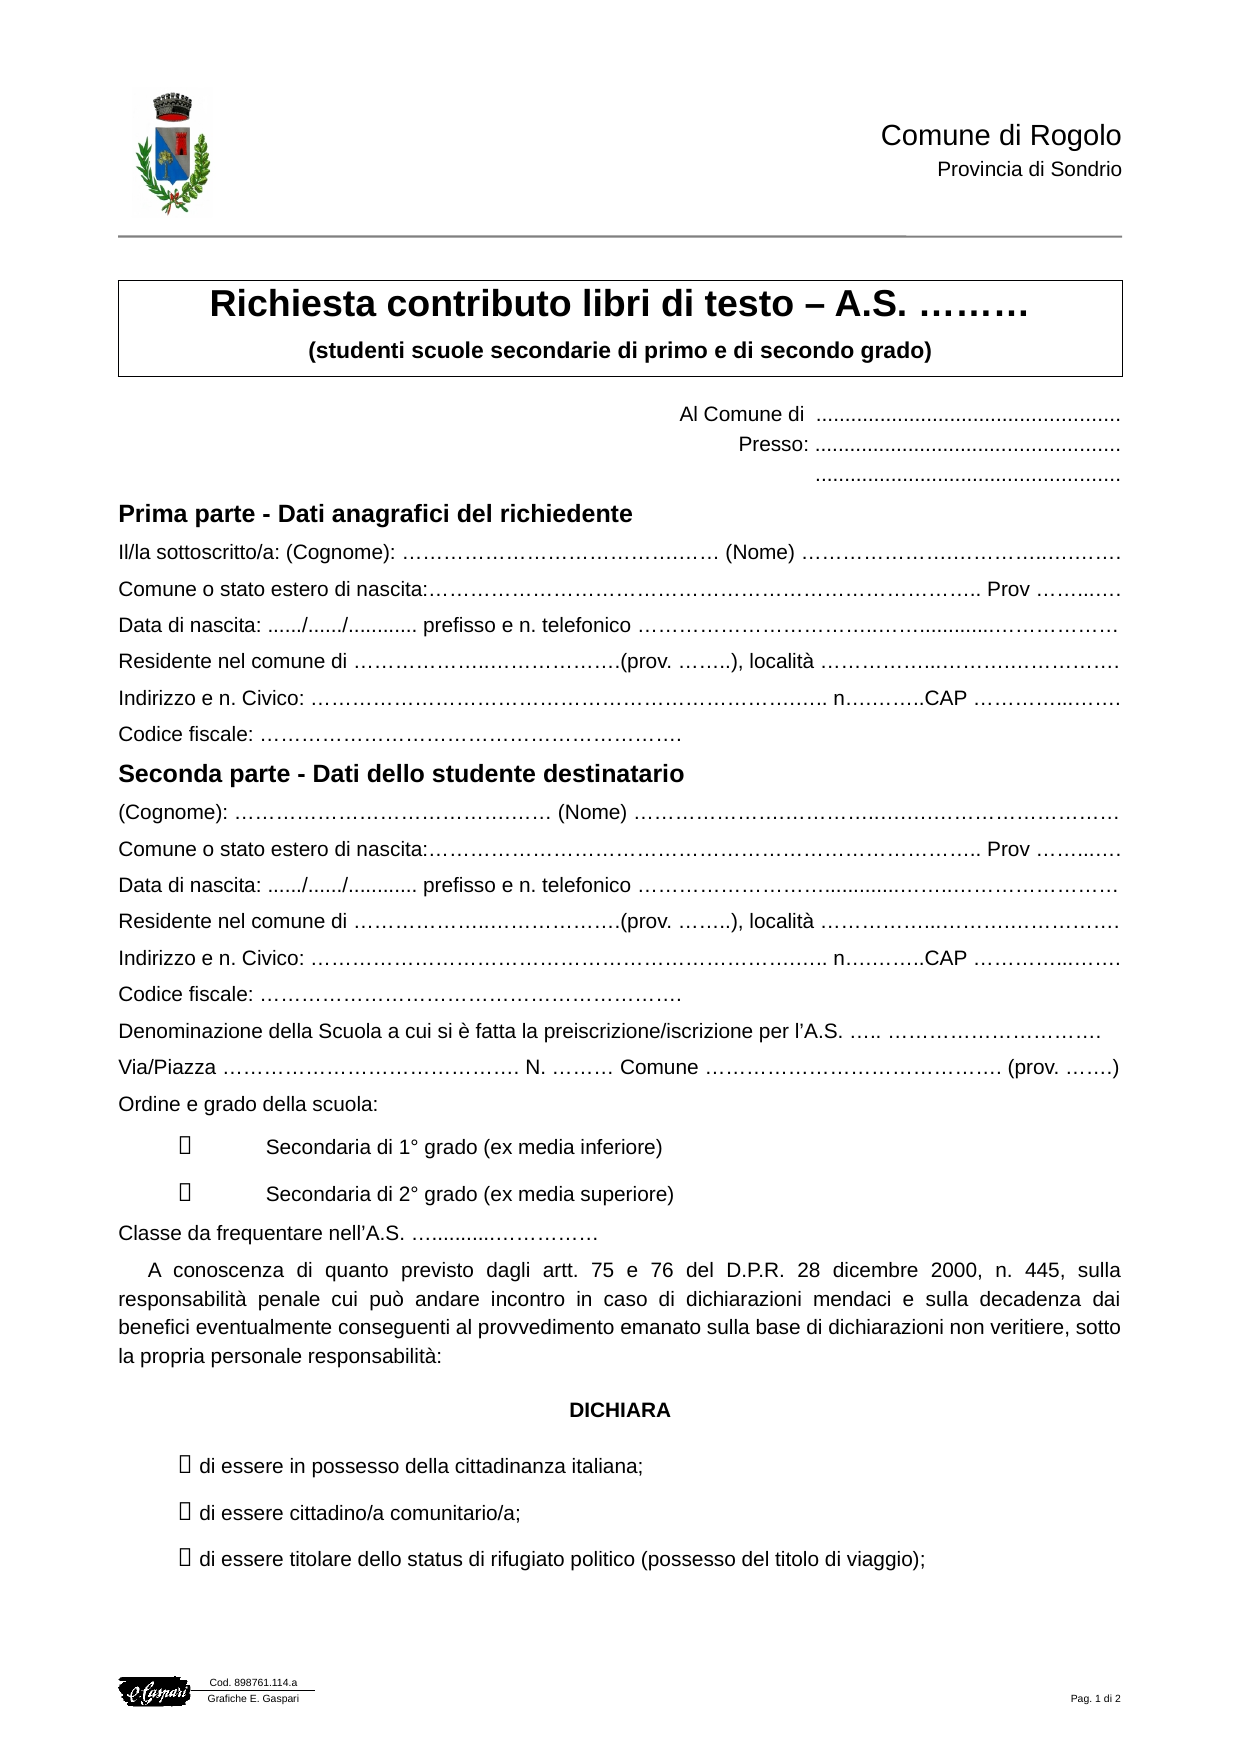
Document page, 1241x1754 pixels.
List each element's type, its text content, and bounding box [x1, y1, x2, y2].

text Ordine e grado della scuola: [118, 1092, 1122, 1116]
text A conoscenza di quanto previsto dagli artt. 75 e 76 del D.P.R. 28 dicembre 2000, n. 445, sulla responsabilità penale cui può andare incontro in caso di dichiarazioni mendaci e sulla decadenza dai benefici eventualmente conseguenti al provvedimento emanato sulla base di dichiarazioni non veritiere, sotto la propria personale responsabilità: [118, 1258, 1122, 1368]
text Prima parte - Dati anagrafici del richiedente [118, 499, 1122, 527]
text Denominazione della Scuola a cui si è fatta la preiscrizione/iscrizione per l’A.S. ….. …………………………. [118, 1019, 1122, 1043]
text Codice fiscale: ……………………………………………………. [118, 722, 1122, 746]
text  di essere titolare dello status di rifugiato politico (possesso del titolo di viaggio); [177, 1540, 1122, 1574]
text Il/la sottoscritto/a: (Cognome): ………………………………….…… (Nome) ………………….…………..….……. [118, 540, 1122, 564]
text (Cognome): ………………………………….…… (Nome) ………………….…………..….….……………………… [118, 800, 1122, 824]
text Data di nascita: ....../....../............ prefisso e n. telefonico ……………………….............……..…………………… [118, 873, 1122, 897]
text Classe da frequentare nell’A.S. …...........…………… [118, 1221, 1122, 1245]
text Presso: [738, 432, 1122, 456]
table_header Richiesta contributo libri di testo – A.S. ……… (studenti scuole secondarie di primo e di secondo grado) [119, 281, 1122, 376]
text Indirizzo e n. Civico: …………………………………………………………….….. n….……..CAP …………...……. [118, 946, 1122, 970]
text Comune di Rogolo [224, 118, 1122, 152]
text Comune o stato estero di nascita:…………………………………………………………………….. Prov ……...…. [118, 836, 1122, 860]
picture [122, 87, 224, 219]
text Residente nel comune di ………………..……………….(prov. ……..), località ……………...……….……………. [118, 649, 1122, 673]
text Indirizzo e n. Civico: …………………………………………………………….….. n….……..CAP …………...……. [118, 686, 1122, 710]
text Al Comune di [679, 402, 1122, 426]
text  Secondaria di 2° grado (ex media superiore) [177, 1174, 1122, 1209]
text Via/Piazza ……………………………………. N. ……… Comune ……………………………………. (prov. …….) [118, 1055, 1122, 1079]
text Codice fiscale: ……………………………………………………. [118, 982, 1122, 1006]
picture [117, 1675, 191, 1707]
text  di essere in possesso della cittadinanza italiana; [177, 1447, 1122, 1481]
text Residente nel comune di ………………..……………….(prov. ……..), località ……………...……….……………. [118, 909, 1122, 933]
text  di essere cittadino/a comunitario/a; [177, 1493, 1122, 1527]
text Comune o stato estero di nascita:…………………………………………………………………….. Prov ……...…. [118, 576, 1122, 600]
text Seconda parte - Dati dello studente destinatario [118, 759, 1122, 787]
text Provincia di Sondrio [224, 157, 1122, 181]
text  Secondaria di 1° grado (ex media inferiore) [177, 1128, 1122, 1162]
text DICHIARA [118, 1398, 1122, 1422]
text Data di nascita: ....../....../............ prefisso e n. telefonico ……………………………..…….............……………… [118, 613, 1122, 637]
